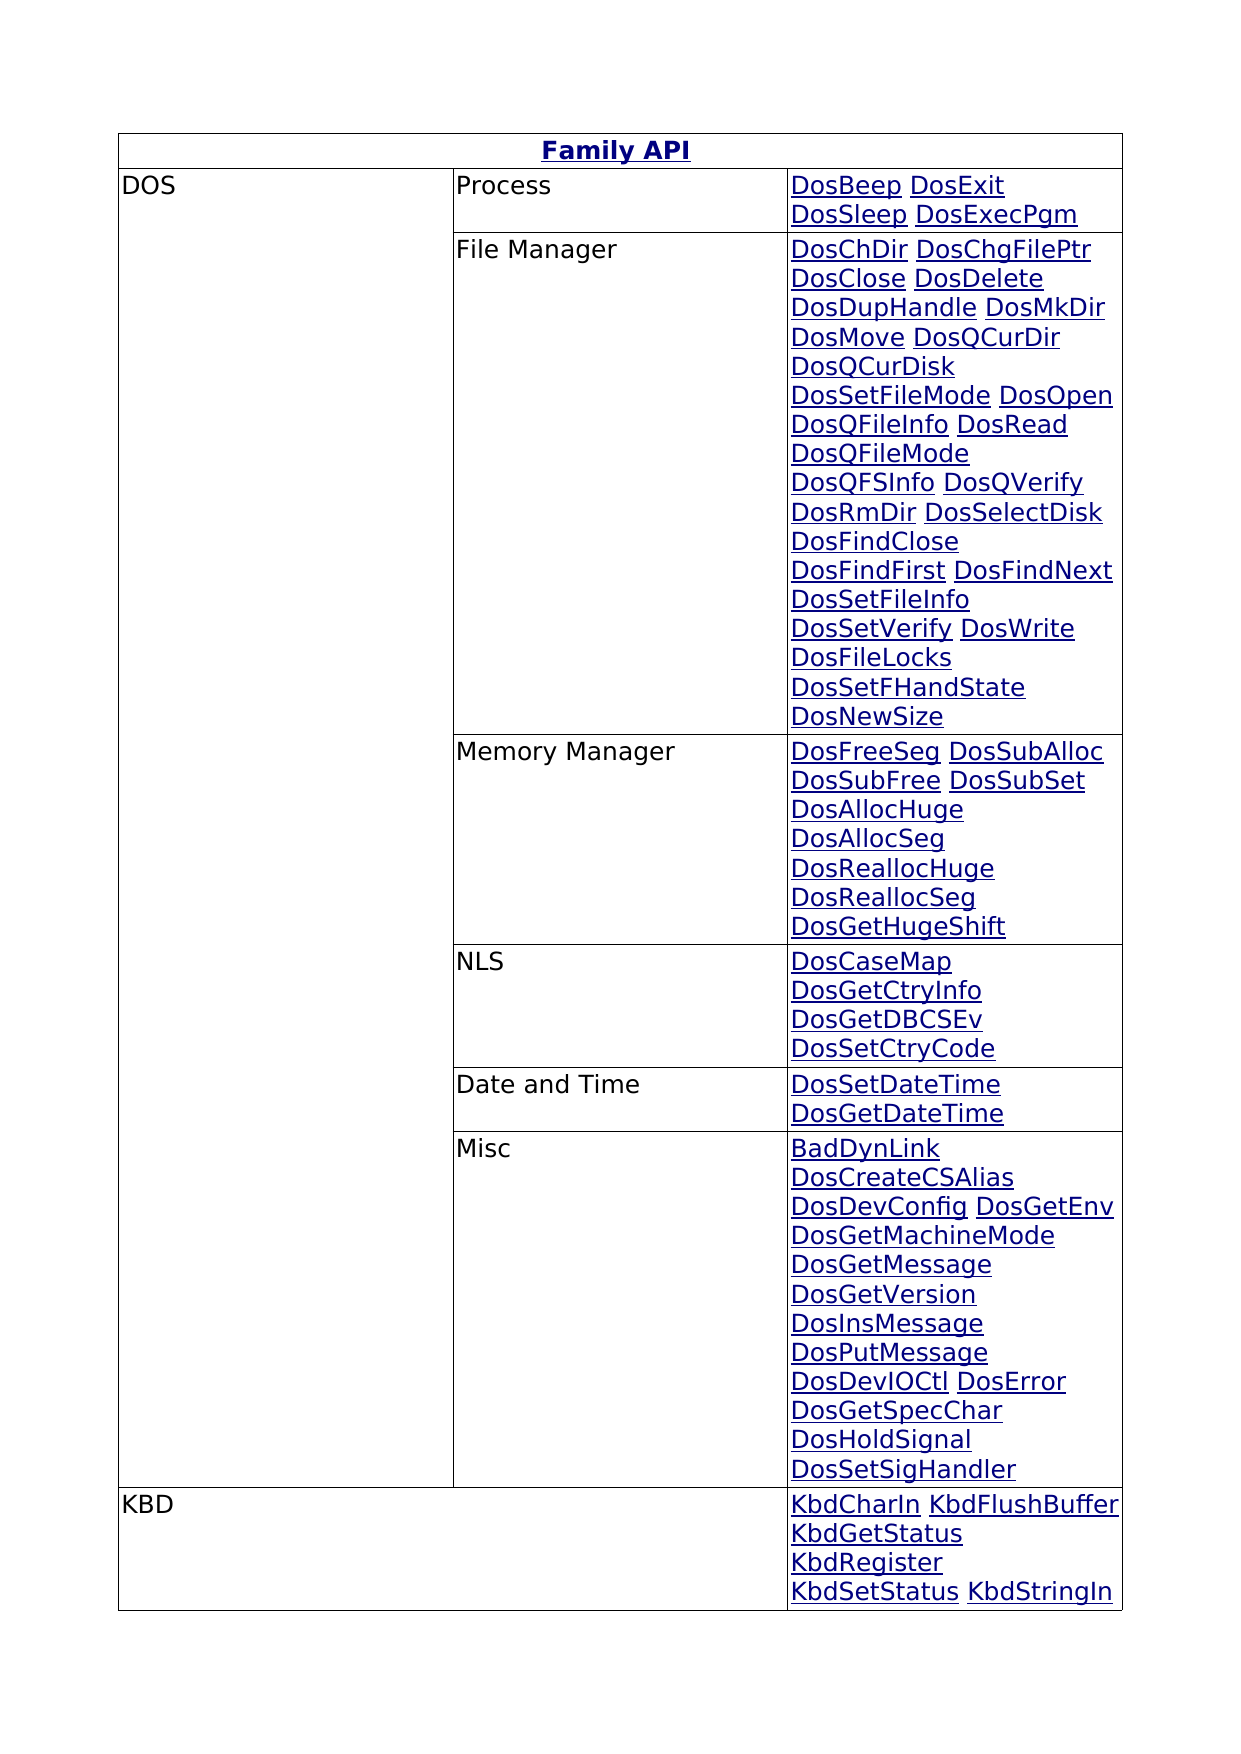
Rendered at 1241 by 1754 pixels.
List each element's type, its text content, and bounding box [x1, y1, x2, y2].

table_cell Process [454, 169, 787, 232]
table_cell File Manager [454, 233, 787, 734]
table_header Family API [119, 134, 1122, 168]
table_cell KBD [119, 1488, 787, 1609]
table_cell DosSetDateTime DosGetDateTime [788, 1068, 1122, 1131]
table_cell DosBeep DosExit DosSleep DosExecPgm [788, 169, 1122, 232]
table_cell Date and Time [454, 1068, 787, 1131]
table_cell KbdCharIn KbdFlushBuffer KbdGetStatus KbdRegister KbdSetStatus KbdStringIn [788, 1488, 1122, 1609]
table_cell NLS [454, 945, 787, 1067]
table_cell DosFreeSeg DosSubAlloc DosSubFree DosSubSet DosAllocHuge DosAllocSeg DosReallocHuge DosReallocSeg DosGetHugeShift [788, 735, 1122, 944]
table_cell Misc [454, 1132, 787, 1487]
table_cell Memory Manager [454, 735, 787, 944]
table_cell DosCaseMap DosGetCtryInfo DosGetDBCSEv DosSetCtryCode [788, 945, 1122, 1067]
table_cell DOS [119, 169, 453, 1487]
table_cell DosChDir DosChgFilePtr DosClose DosDelete DosDupHandle DosMkDir DosMove DosQCurDir DosQCurDisk DosSetFileMode DosOpen DosQFileInfo DosRead DosQFileMode DosQFSInfo DosQVerify DosRmDir DosSelectDisk DosFindClose DosFindFirst DosFindNext DosSetFileInfo DosSetVerify DosWrite DosFileLocks DosSetFHandState DosNewSize [788, 233, 1122, 734]
table_cell BadDynLink DosCreateCSAlias DosDevConfig DosGetEnv DosGetMachineMode DosGetMessage DosGetVersion DosInsMessage DosPutMessage DosDevIOCtl DosError DosGetSpecChar DosHoldSignal DosSetSigHandler [788, 1132, 1122, 1487]
